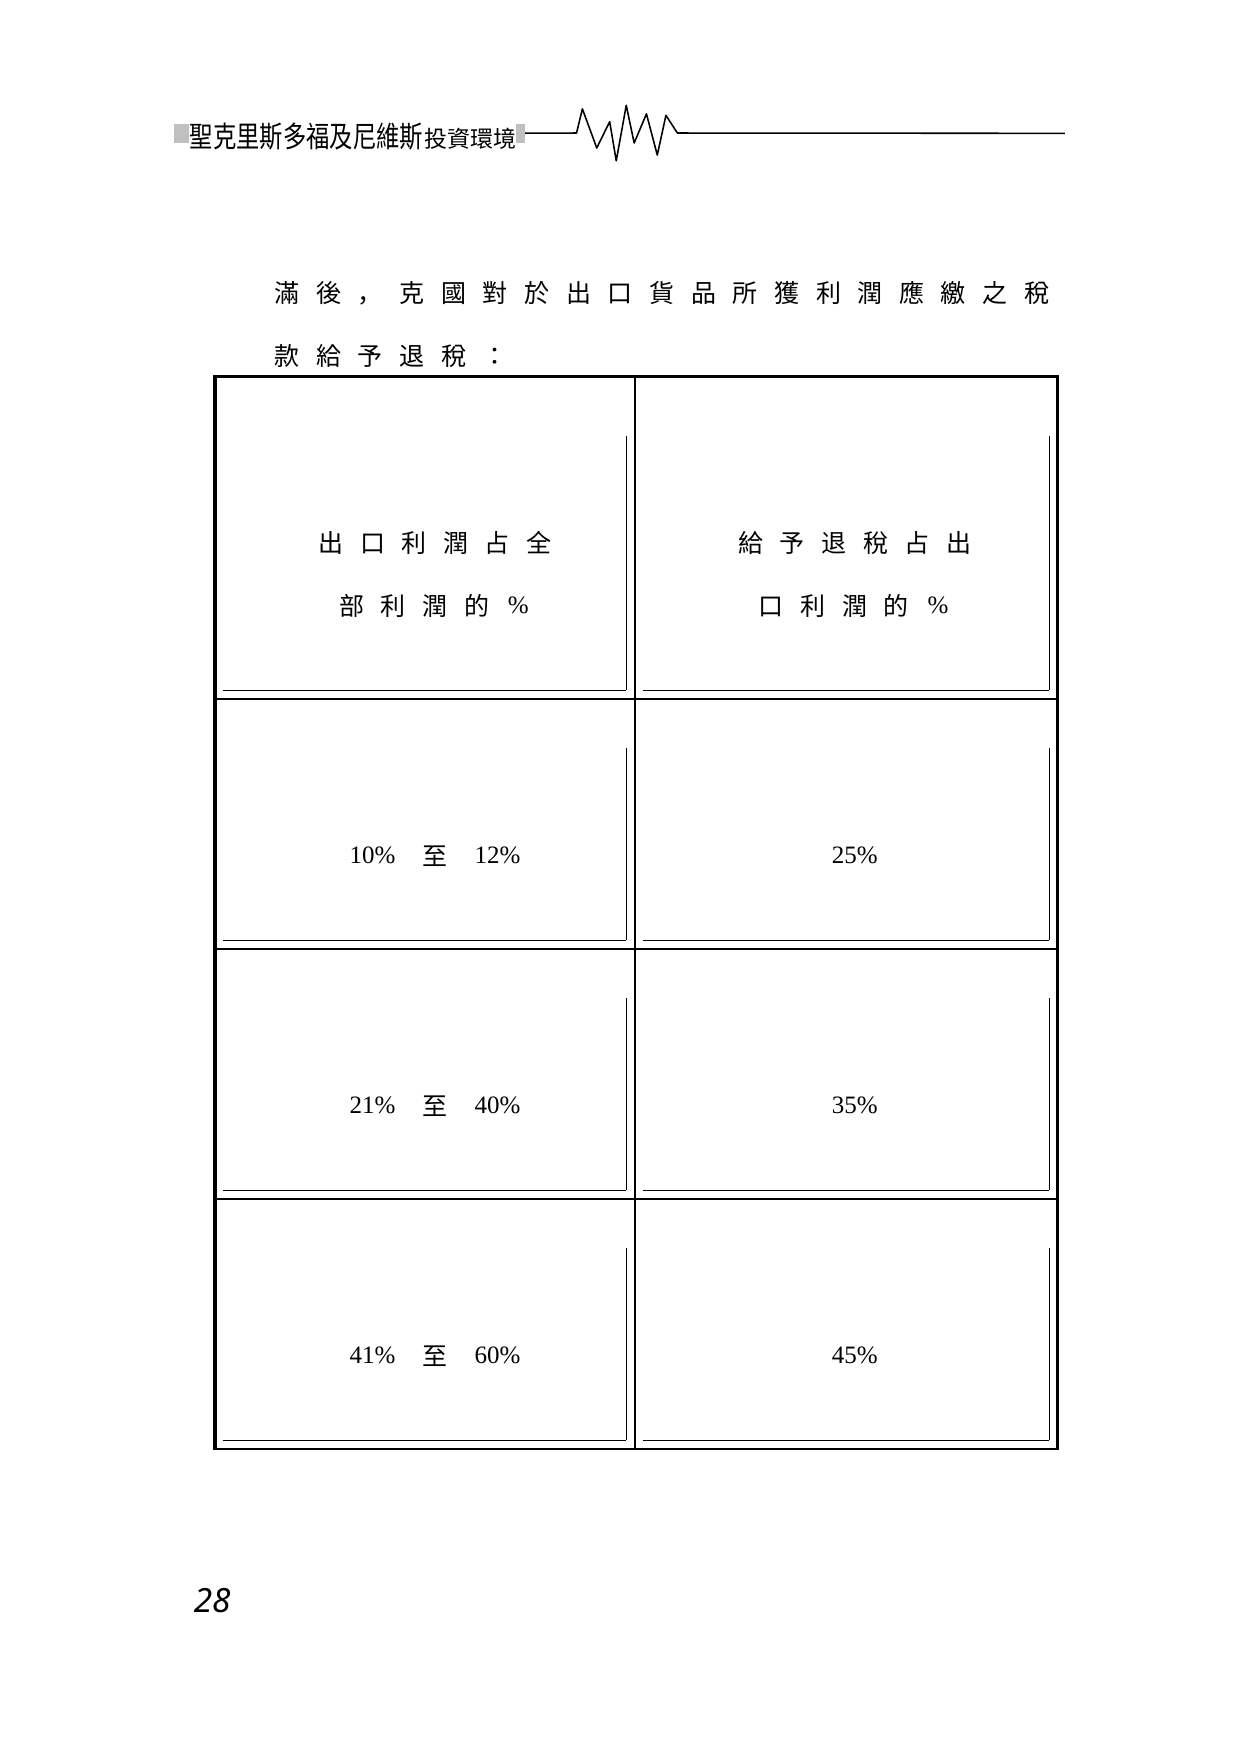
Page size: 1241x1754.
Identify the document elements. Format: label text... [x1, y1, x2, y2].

table_cell 10%至12% [217, 700, 634, 948]
table_header 給予退稅占出口利潤的% [636, 378, 1056, 698]
table_cell 41%至60% [217, 1200, 634, 1448]
table_cell 21%至40% [217, 950, 634, 1198]
table_cell 35% [636, 950, 1056, 1198]
text 滿後，克國對於出口貨品所獲利潤應繳之稅款給予退稅： [183, 250, 1058, 375]
table_cell 25% [636, 700, 1056, 948]
table_header 出口利潤占全部利潤的% [217, 378, 634, 698]
table_cell 45% [636, 1200, 1056, 1448]
